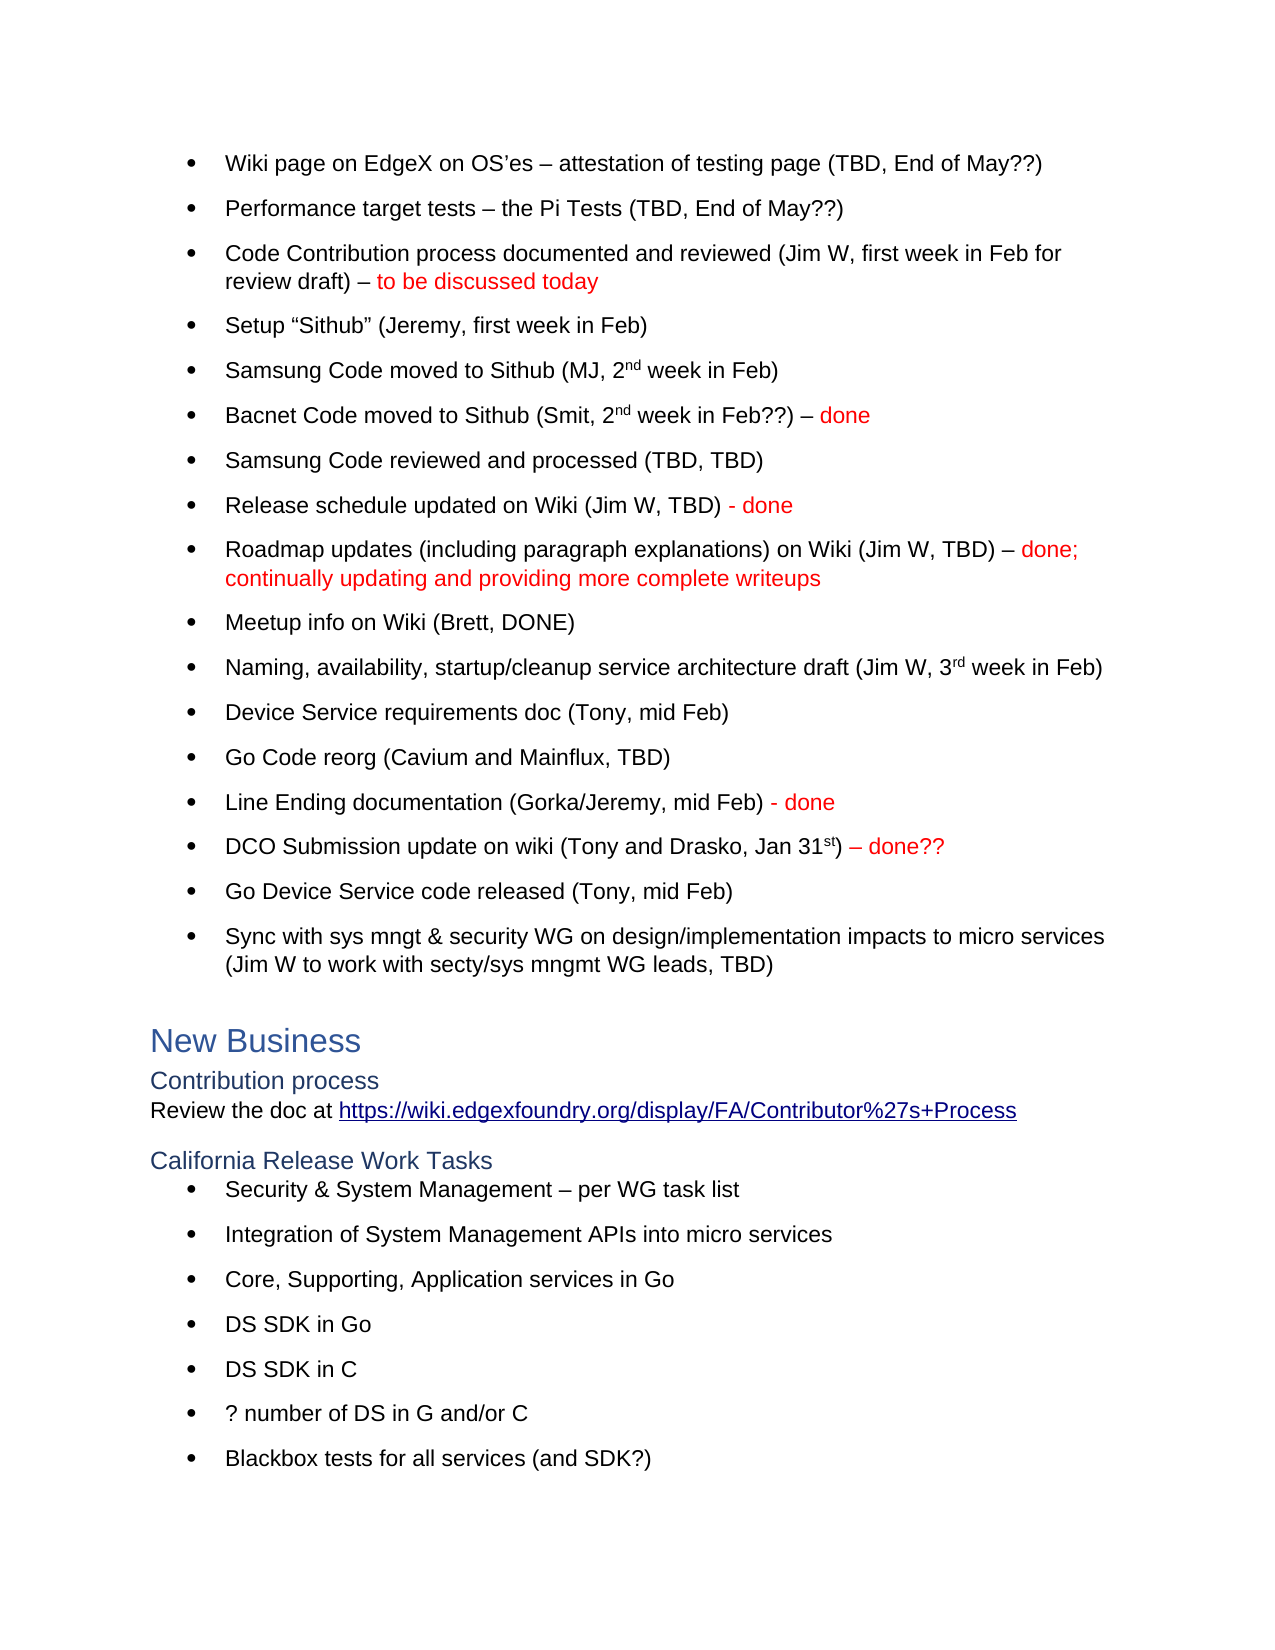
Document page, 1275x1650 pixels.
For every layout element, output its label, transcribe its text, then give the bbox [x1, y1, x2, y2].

list ? number of DS in G and/or C [187, 1400, 1125, 1427]
list Release schedule updated on Wiki (Jim W, TBD) - done [187, 492, 1125, 518]
list Code Contribution process documented and reviewed (Jim W, first week in Feb for review draft) – to be discussed today [187, 239, 1125, 294]
list Core, Supporting, Application services in Go [187, 1266, 1125, 1292]
list DCO Submission update on wiki (Tony and Drasko, Jan 31st) – done?? [187, 833, 1125, 860]
text Review the doc at https://wiki.edgexfoundry.org/display/FA/Contributor%27s+Process [150, 1097, 1125, 1123]
list Naming, availability, startup/cleanup service architecture draft (Jim W, 3rd week in Feb) [187, 654, 1125, 681]
list Performance target tests – the Pi Tests (TBD, End of May??) [187, 195, 1125, 221]
list Go Code reorg (Cavium and Mainflux, TBD) [187, 744, 1125, 770]
list DS SDK in C [187, 1356, 1125, 1382]
subtitle California Release Work Tasks [150, 1146, 1125, 1174]
list Blackbox tests for all services (and SDK?) [187, 1445, 1125, 1472]
list Go Device Service code released (Tony, mid Feb) [187, 878, 1125, 904]
list Samsung Code moved to Sithub (MJ, 2nd week in Feb) [187, 357, 1125, 384]
list Bacnet Code moved to Sithub (Smit, 2nd week in Feb??) – done [187, 402, 1125, 428]
subtitle Contribution process [150, 1066, 1125, 1095]
list Wiki page on EdgeX on OS’es – attestation of testing page (TBD, End of May??) [187, 150, 1125, 176]
list Roadmap updates (including paragraph explanations) on Wiki (Jim W, TBD) – done; continually updating and providing more complete writeups [187, 536, 1125, 591]
list Meetup info on Wiki (Brett, DONE) [187, 609, 1125, 636]
subtitle New Business [150, 1021, 1125, 1059]
list Setup “Sithub” (Jeremy, first week in Feb) [187, 312, 1125, 339]
list Security & System Management – per WG task list [187, 1176, 1125, 1203]
list DS SDK in Go [187, 1311, 1125, 1337]
list Device Service requirements doc (Tony, mid Feb) [187, 699, 1125, 725]
list Sync with sys mngt & security WG on design/implementation impacts to micro services (Jim W to work with secty/sys mngmt WG leads, TBD) [187, 923, 1125, 977]
list Integration of System Management APIs into micro services [187, 1221, 1125, 1248]
list Samsung Code reviewed and processed (TBD, TBD) [187, 447, 1125, 473]
list Line Ending documentation (Gorka/Jeremy, mid Feb) - done [187, 788, 1125, 815]
